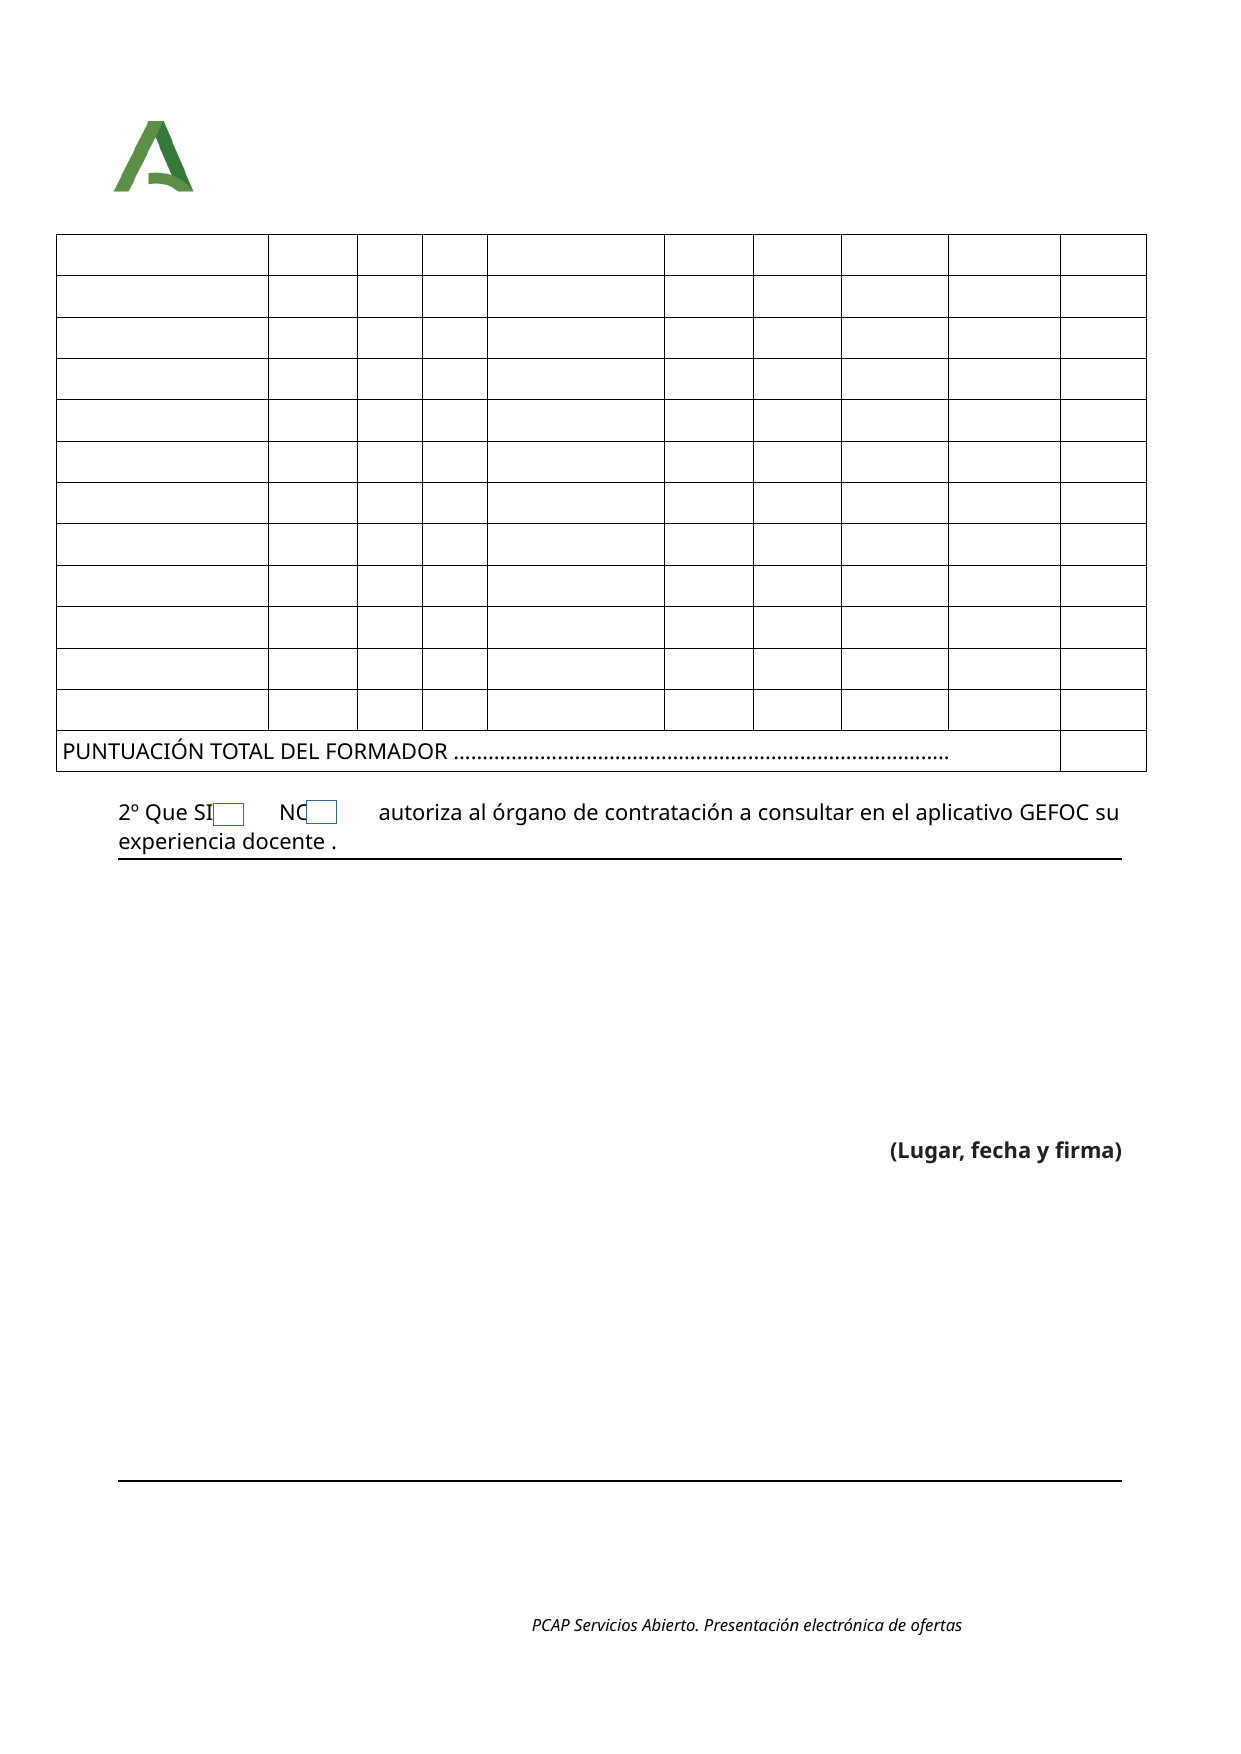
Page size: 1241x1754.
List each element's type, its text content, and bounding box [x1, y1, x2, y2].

table_cell [754, 235, 841, 275]
table_cell [358, 318, 422, 358]
table_cell [754, 649, 841, 689]
table_cell [57, 442, 268, 482]
table_cell [269, 318, 357, 358]
table_cell [754, 359, 841, 399]
table_cell [665, 524, 753, 565]
table_cell [269, 483, 357, 523]
table_cell [269, 524, 357, 565]
table_cell [269, 359, 357, 399]
table_cell [1061, 690, 1146, 730]
table_cell [423, 483, 487, 523]
table_cell [949, 400, 1060, 441]
table_cell [949, 318, 1060, 358]
table_cell [57, 359, 268, 399]
table_cell [269, 566, 357, 606]
table_cell [665, 400, 753, 441]
picture [109, 116, 198, 196]
table_cell [488, 524, 664, 565]
table_cell [754, 318, 841, 358]
table_cell [1061, 235, 1146, 275]
table_cell [358, 359, 422, 399]
table_cell [57, 483, 268, 523]
table_cell [949, 566, 1060, 606]
table_cell [842, 690, 948, 730]
table_cell [1061, 359, 1146, 399]
table_cell [842, 483, 948, 523]
table_cell [665, 566, 753, 606]
table_cell [754, 524, 841, 565]
table_cell [57, 524, 268, 565]
table_cell [1061, 442, 1146, 482]
table_cell [1061, 566, 1146, 606]
table_cell [949, 483, 1060, 523]
table_cell [358, 524, 422, 565]
table_cell [488, 442, 664, 482]
table_cell [488, 690, 664, 730]
table_cell [665, 442, 753, 482]
table_cell [665, 359, 753, 399]
table_cell [949, 359, 1060, 399]
table_cell [269, 400, 357, 441]
table_cell [754, 400, 841, 441]
table_cell [423, 442, 487, 482]
table_cell [1061, 318, 1146, 358]
table_cell [1061, 607, 1146, 647]
table_cell [949, 276, 1060, 317]
table_cell [1061, 276, 1146, 317]
table_cell [949, 607, 1060, 647]
table_cell [423, 318, 487, 358]
table_cell [665, 276, 753, 317]
table_cell [423, 276, 487, 317]
table_cell [269, 235, 357, 275]
table_cell [358, 483, 422, 523]
table_cell [754, 607, 841, 647]
table_cell [358, 235, 422, 275]
table_cell [423, 649, 487, 689]
table_cell [949, 235, 1060, 275]
table_cell [842, 442, 948, 482]
table_cell [949, 649, 1060, 689]
text 2º Que SI NO autoriza al órgano de contratación a consultar en el aplicativo GEFOC su experiencia docente . [118, 797, 1122, 858]
table_cell [488, 566, 664, 606]
table_cell [488, 276, 664, 317]
table_cell [842, 359, 948, 399]
table_cell [57, 400, 268, 441]
table_cell [1061, 649, 1146, 689]
table_cell [423, 690, 487, 730]
table_cell [1061, 400, 1146, 441]
table_cell [358, 607, 422, 647]
table_cell [57, 566, 268, 606]
table_cell [423, 566, 487, 606]
table_cell [423, 359, 487, 399]
table_cell [1061, 524, 1146, 565]
table_cell [269, 607, 357, 647]
table_cell [269, 649, 357, 689]
table_cell [488, 483, 664, 523]
table_cell [754, 442, 841, 482]
table_cell [842, 235, 948, 275]
table_cell [842, 524, 948, 565]
table_cell [665, 483, 753, 523]
table_cell [358, 442, 422, 482]
table_cell [665, 318, 753, 358]
table_cell [57, 607, 268, 647]
table_cell [754, 690, 841, 730]
table_cell [423, 400, 487, 441]
table_cell [358, 400, 422, 441]
table_cell [842, 318, 948, 358]
table_cell [423, 524, 487, 565]
table_cell [754, 566, 841, 606]
table_cell [665, 235, 753, 275]
table_cell [358, 566, 422, 606]
table_cell [488, 649, 664, 689]
table_cell [358, 690, 422, 730]
table_cell [358, 649, 422, 689]
table_cell [57, 235, 268, 275]
table_cell [842, 400, 948, 441]
table_cell [842, 607, 948, 647]
table_cell [269, 690, 357, 730]
table_cell [665, 649, 753, 689]
table_cell [949, 690, 1060, 730]
table_cell [358, 276, 422, 317]
table_cell [423, 235, 487, 275]
table_cell [488, 235, 664, 275]
table_cell [423, 607, 487, 647]
table_cell [488, 400, 664, 441]
table_cell [1061, 483, 1146, 523]
table_cell [488, 318, 664, 358]
table_cell [269, 442, 357, 482]
table_cell [842, 649, 948, 689]
table_cell [57, 690, 268, 730]
table_cell [665, 607, 753, 647]
table_cell [754, 483, 841, 523]
table_cell [57, 649, 268, 689]
table_cell [488, 607, 664, 647]
table_cell [57, 318, 268, 358]
table_cell [1061, 731, 1146, 771]
table_cell [949, 524, 1060, 565]
table_cell [665, 690, 753, 730]
table_cell [842, 566, 948, 606]
table_cell [488, 359, 664, 399]
table_cell [57, 276, 268, 317]
text (Lugar, fecha y firma) [118, 1135, 1122, 1164]
table_cell [269, 276, 357, 317]
table_cell [949, 442, 1060, 482]
table_cell [754, 276, 841, 317]
table_cell [842, 276, 948, 317]
table_cell PUNTUACIÓN TOTAL DEL FORMADOR …………………………….………..………………………………….. [57, 731, 1060, 771]
